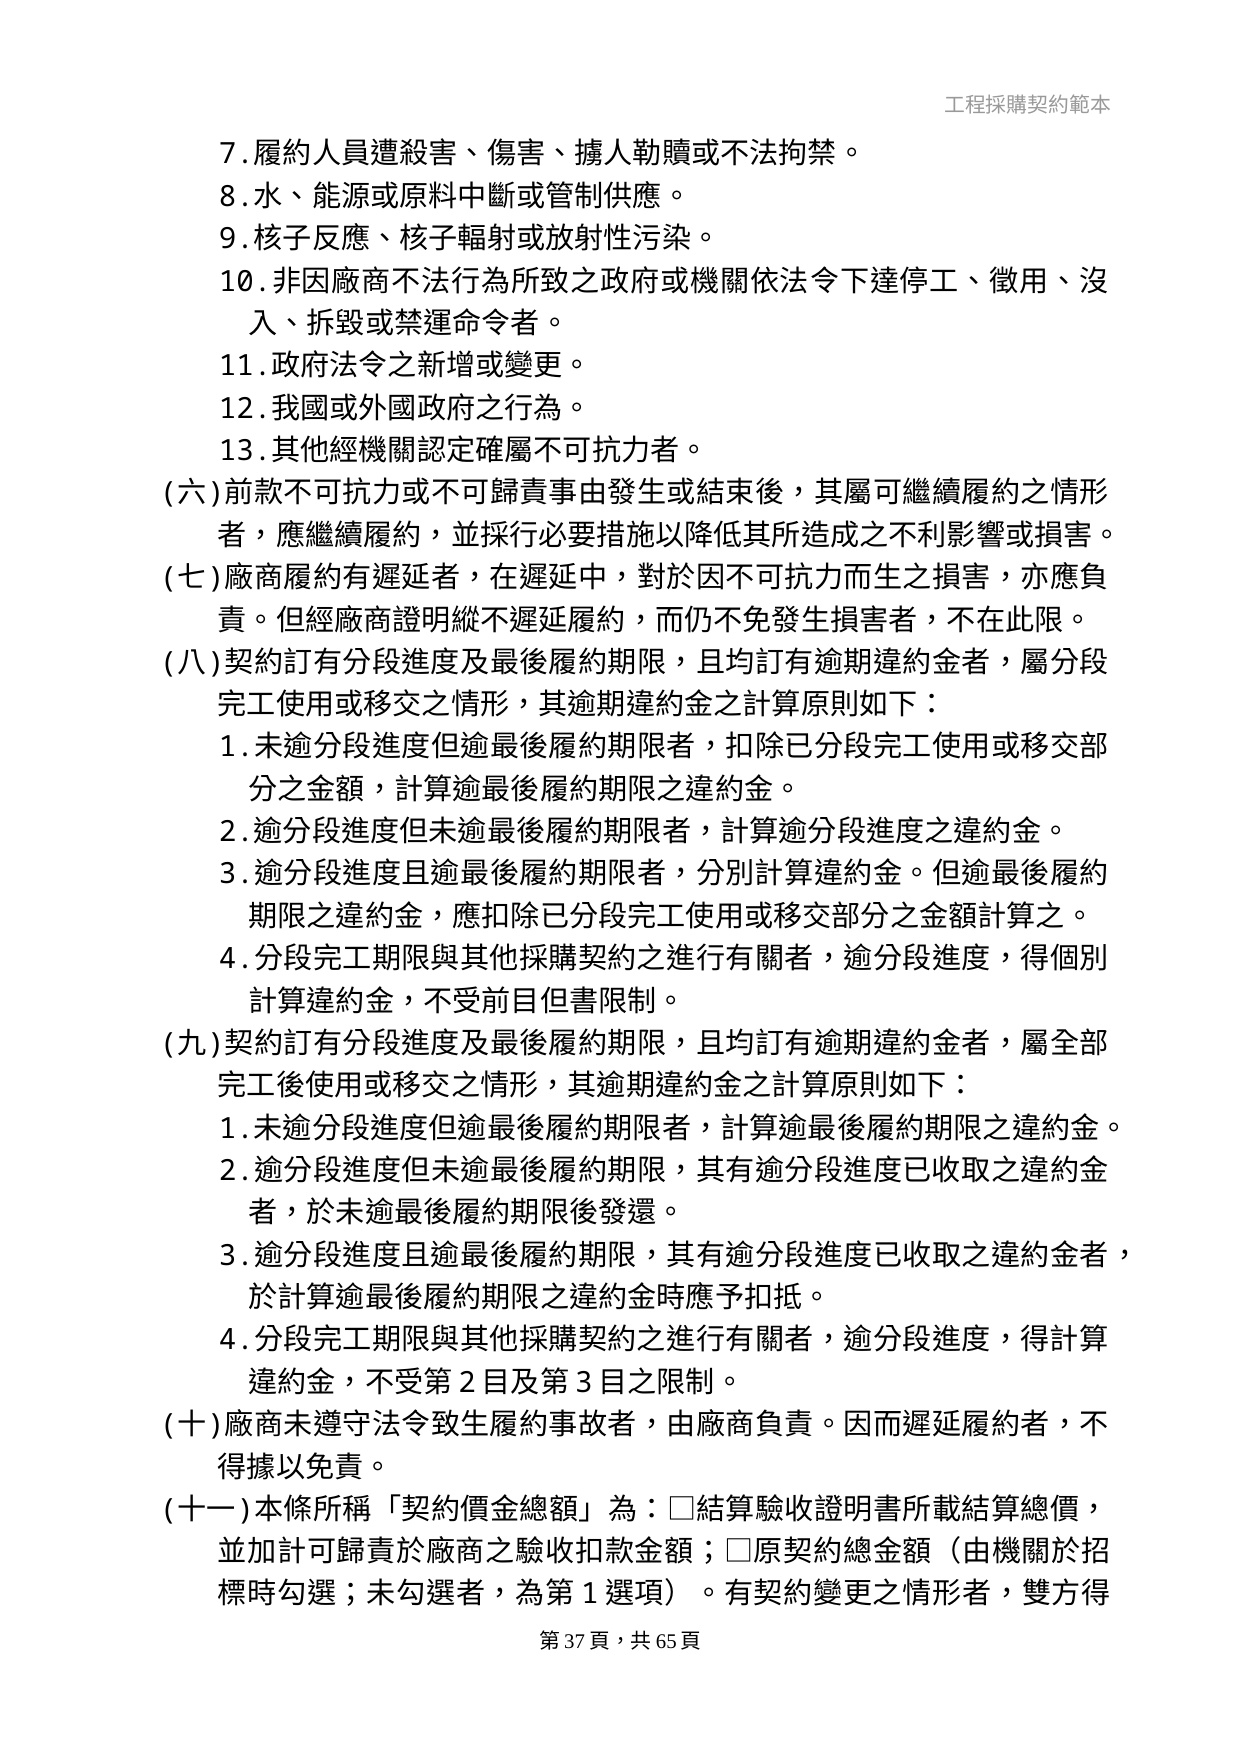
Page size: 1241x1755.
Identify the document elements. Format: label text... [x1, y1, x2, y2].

text 10.非因廠商不法行為所致之政府或機關依法令下達停工、徵用、沒入、拆毀或禁運命令者。 [218, 257, 1110, 342]
text 13.其他經機關認定確屬不可抗力者。 [218, 427, 1110, 469]
text (九)契約訂有分段進度及最後履約期限，且均訂有逾期違約金者，屬全部完工後使用或移交之情形，其逾期違約金之計算原則如下： [159, 1019, 1110, 1104]
text 12.我國或外國政府之行為。 [218, 384, 1110, 427]
text 1.未逾分段進度但逾最後履約期限者，計算逾最後履約期限之違約金。 [218, 1104, 1110, 1147]
text 9.核子反應、核子輻射或放射性污染。 [218, 215, 1110, 257]
text 2.逾分段進度但未逾最後履約期限，其有逾分段進度已收取之違約金者，於未逾最後履約期限後發還。 [218, 1147, 1110, 1231]
text (七)廠商履約有遲延者，在遲延中，對於因不可抗力而生之損害，亦應負責。但經廠商證明縱不遲延履約，而仍不免發生損害者，不在此限。 [159, 554, 1110, 638]
text 7.履約人員遭殺害、傷害、擄人勒贖或不法拘禁。 [218, 130, 1110, 172]
text 8.水、能源或原料中斷或管制供應。 [218, 172, 1110, 215]
text (六)前款不可抗力或不可歸責事由發生或結束後，其屬可繼續履約之情形者，應繼續履約，並採行必要措施以降低其所造成之不利影響或損害。 [159, 469, 1110, 554]
text (十)廠商未遵守法令致生履約事故者，由廠商負責。因而遲延履約者，不得據以免責。 [159, 1401, 1110, 1485]
text 2.逾分段進度但未逾最後履約期限者，計算逾分段進度之違約金。 [218, 808, 1110, 850]
text 4.分段完工期限與其他採購契約之進行有關者，逾分段進度，得計算違約金，不受第2目及第3目之限制。 [218, 1316, 1110, 1401]
text 4.分段完工期限與其他採購契約之進行有關者，逾分段進度，得個別計算違約金，不受前目但書限制。 [218, 935, 1110, 1019]
text 3.逾分段進度且逾最後履約期限，其有逾分段進度已收取之違約金者，於計算逾最後履約期限之違約金時應予扣抵。 [218, 1231, 1110, 1316]
text 1.未逾分段進度但逾最後履約期限者，扣除已分段完工使用或移交部分之金額，計算逾最後履約期限之違約金。 [218, 723, 1110, 808]
text 11.政府法令之新增或變更。 [218, 342, 1110, 384]
text (八)契約訂有分段進度及最後履約期限，且均訂有逾期違約金者，屬分段完工使用或移交之情形，其逾期違約金之計算原則如下： [159, 638, 1110, 723]
text 3.逾分段進度且逾最後履約期限者，分別計算違約金。但逾最後履約期限之違約金，應扣除已分段完工使用或移交部分之金額計算之。 [218, 850, 1110, 935]
text (十一)本條所稱「契約價金總額」為：□結算驗收證明書所載結算總價，並加計可歸責於廠商之驗收扣款金額；□原契約總金額（由機關於招標時勾選；未勾選者，為第1選項）。有契約變更之情形者，雙方得 [159, 1485, 1110, 1612]
